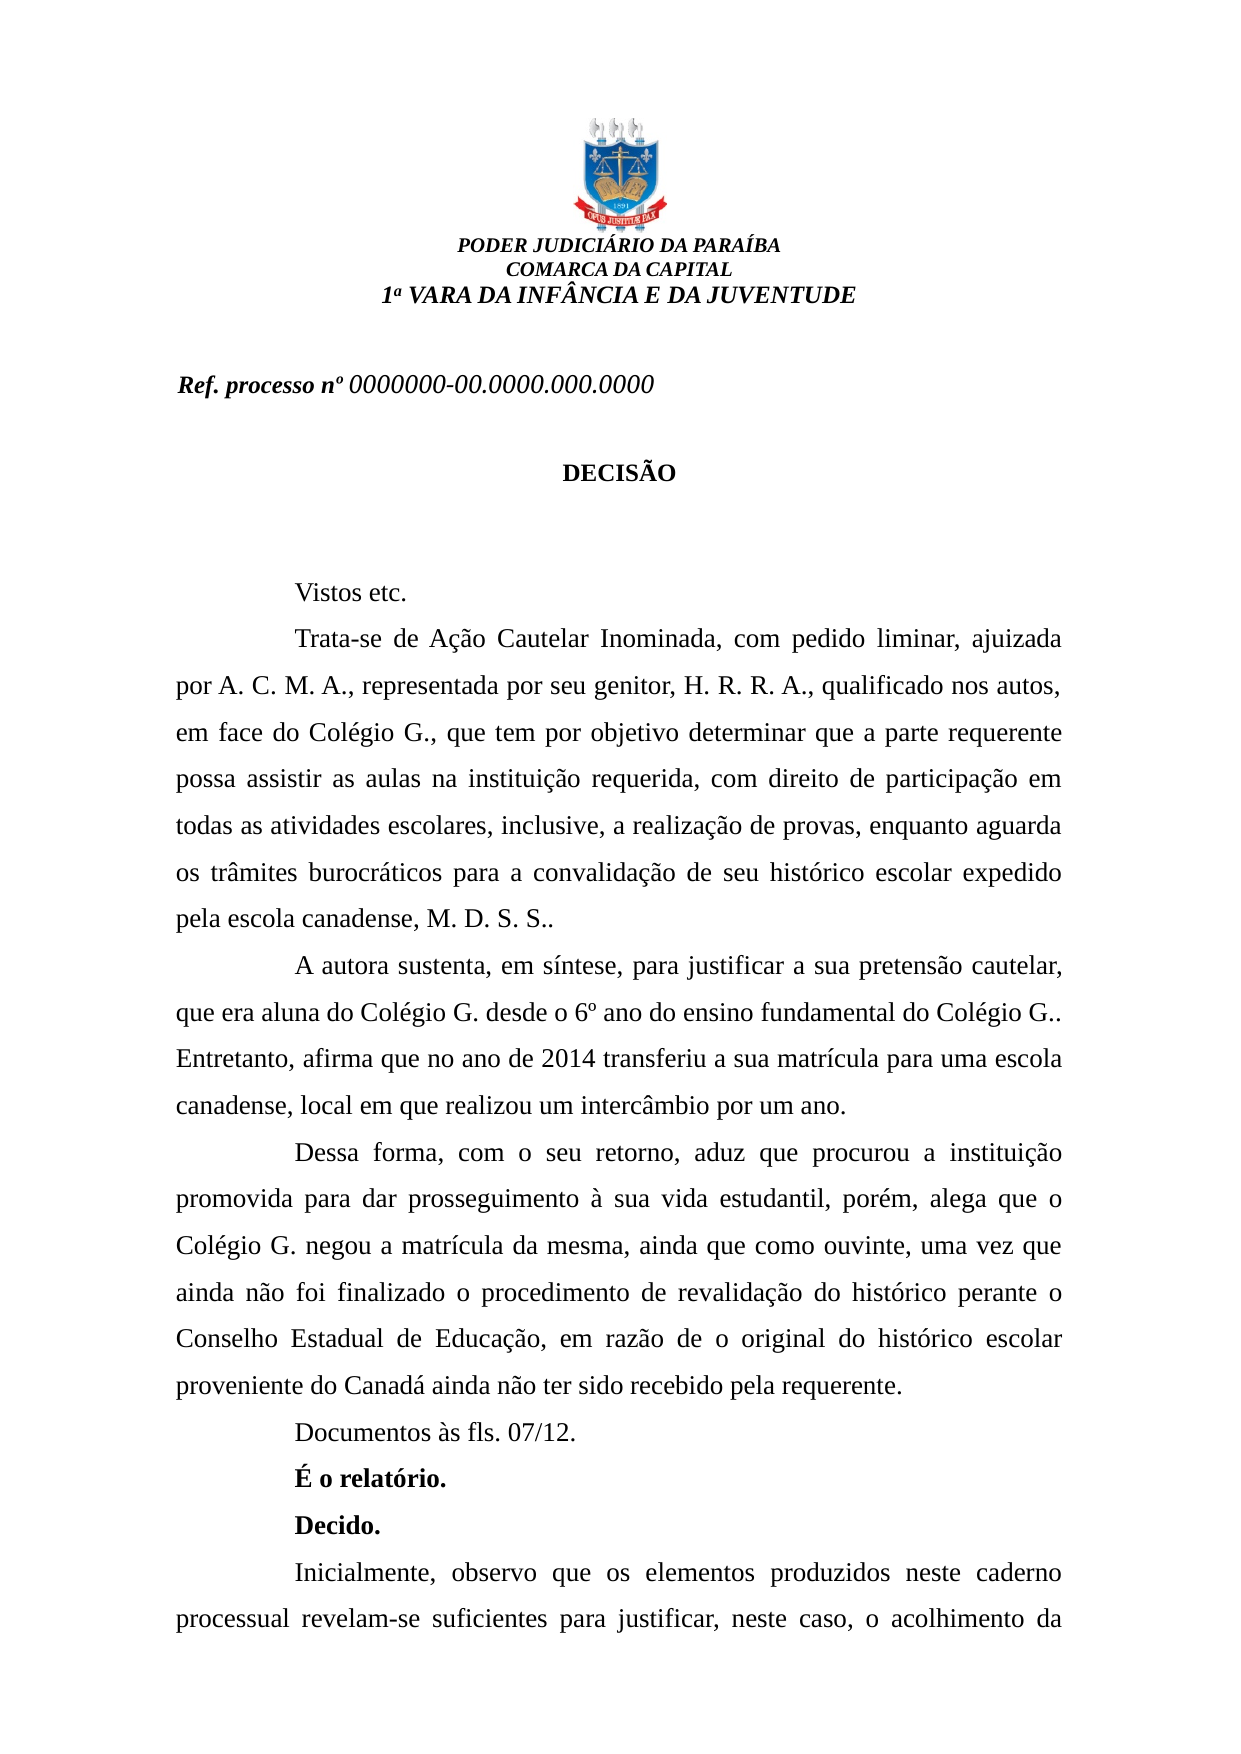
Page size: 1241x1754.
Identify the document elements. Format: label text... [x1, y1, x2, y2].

text A autora sustenta, em síntese, para justificar a sua pretensão cautelar, que era aluna do Colégio G. desde o 6º ano do ensino fundamental do Colégio G.. Entretanto, afirma que no ano de 2014 transferiu a sua matrícula para uma escola canadense, local em que realizou um intercâmbio por um ano. [176, 949, 1063, 1120]
text 1a VARA DA INFÂNCIA E DA JUVENTUDE [177, 281, 1063, 309]
text Decido. [176, 1509, 1063, 1540]
text Vistos etc. [176, 576, 1063, 607]
text Ref. processo nº 0000000-00.0000.000.0000 [177, 367, 1063, 401]
text DECISÃO [176, 458, 1063, 487]
text Trata-se de Ação Cautelar Inominada, com pedido liminar, ajuizada por A. C. M. A., representada por seu genitor, H. R. R. A., qualificado nos autos, em face do Colégio G., que tem por objetivo determinar que a parte requerente possa assistir as aulas na instituição requerida, com direito de participação em todas as atividades escolares, inclusive, a realização de provas, enquanto aguarda os trâmites burocráticos para a convalidação de seu histórico escolar expedido pela escola canadense, M. D. S. S.. [176, 622, 1063, 934]
text Inicialmente, observo que os elementos produzidos neste caderno processual revelam-se suficientes para justificar, neste caso, o acolhimento da [176, 1556, 1063, 1634]
picture [573, 118, 668, 233]
text Documentos às fls. 07/12. [176, 1416, 1063, 1447]
text É o relatório. [176, 1462, 1063, 1494]
text Dessa forma, com o seu retorno, aduz que procurou a instituição promovida para dar prosseguimento à sua vida estudantil, porém, alega que o Colégio G. negou a matrícula da mesma, ainda que como ouvinte, uma vez que ainda não foi finalizado o procedimento de revalidação do histórico perante o Conselho Estadual de Educação, em razão de o original do histórico escolar proveniente do Canadá ainda não ter sido recebido pela requerente. [176, 1136, 1063, 1400]
text COMARCA DA CAPITAL [177, 257, 1063, 281]
text PODER JUDICIÁRIO DA PARAÍBA [177, 232, 1063, 257]
